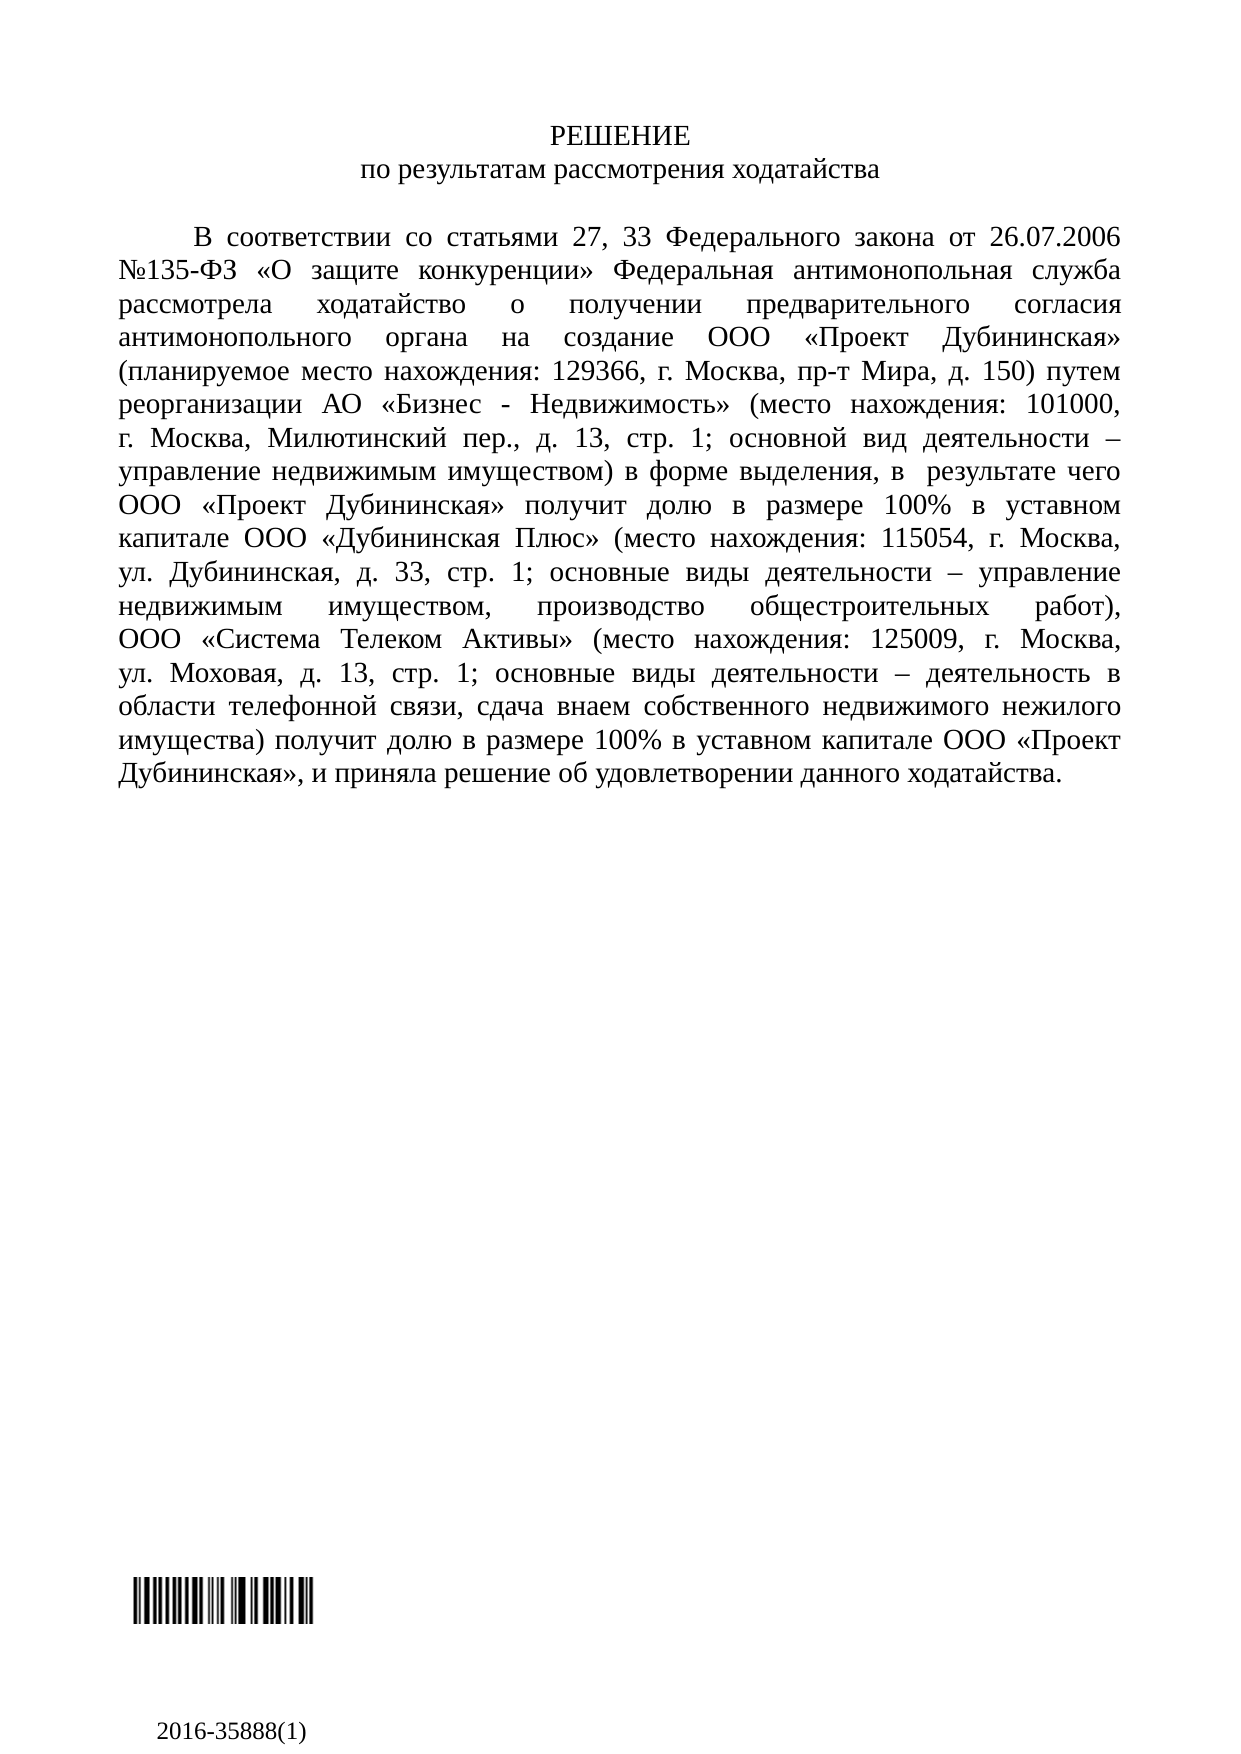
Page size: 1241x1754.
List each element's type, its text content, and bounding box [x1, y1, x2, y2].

text РЕШЕНИЕ [118, 118, 1122, 152]
text В соответствии со статьями 27, 33 Федерального закона от 26.07.2006 №135-ФЗ «О защите конкуренции» Федеральная антимонопольная служба рассмотрела ходатайство о получении предварительного согласия антимонопольного органа на создание ООО «Проект Дубининская» (планируемое место нахождения: 129366, г. Москва, пр-т Мира, д. 150) путем реорганизации АО «Бизнес - Недвижимость» (место нахождения: 101000, г. Москва, Милютинский пер., д. 13, стр. 1; основной вид деятельности – управление недвижимым имуществом) в форме выделения, в результате чего ООО «Проект Дубининская» получит долю в размере 100% в уставном капитале ООО «Дубининская Плюс» (место нахождения: 115054, г. Москва, ул. Дубининская, д. 33, стр. 1; основные виды деятельности – управление недвижимым имуществом, производство общестроительных работ), ООО «Система Телеком Активы» (место нахождения: 125009, г. Москва, ул. Моховая, д. 13, стр. 1; основные виды деятельности – деятельность в области телефонной связи, сдача внаем собственного недвижимого нежилого имущества) получит долю в размере 100% в уставном капитале ООО «Проект Дубининская», и приняла решение об удовлетворении данного ходатайства. [118, 219, 1122, 789]
text по результатам рассмотрения ходатайства [118, 152, 1122, 185]
picture [118, 1577, 331, 1624]
